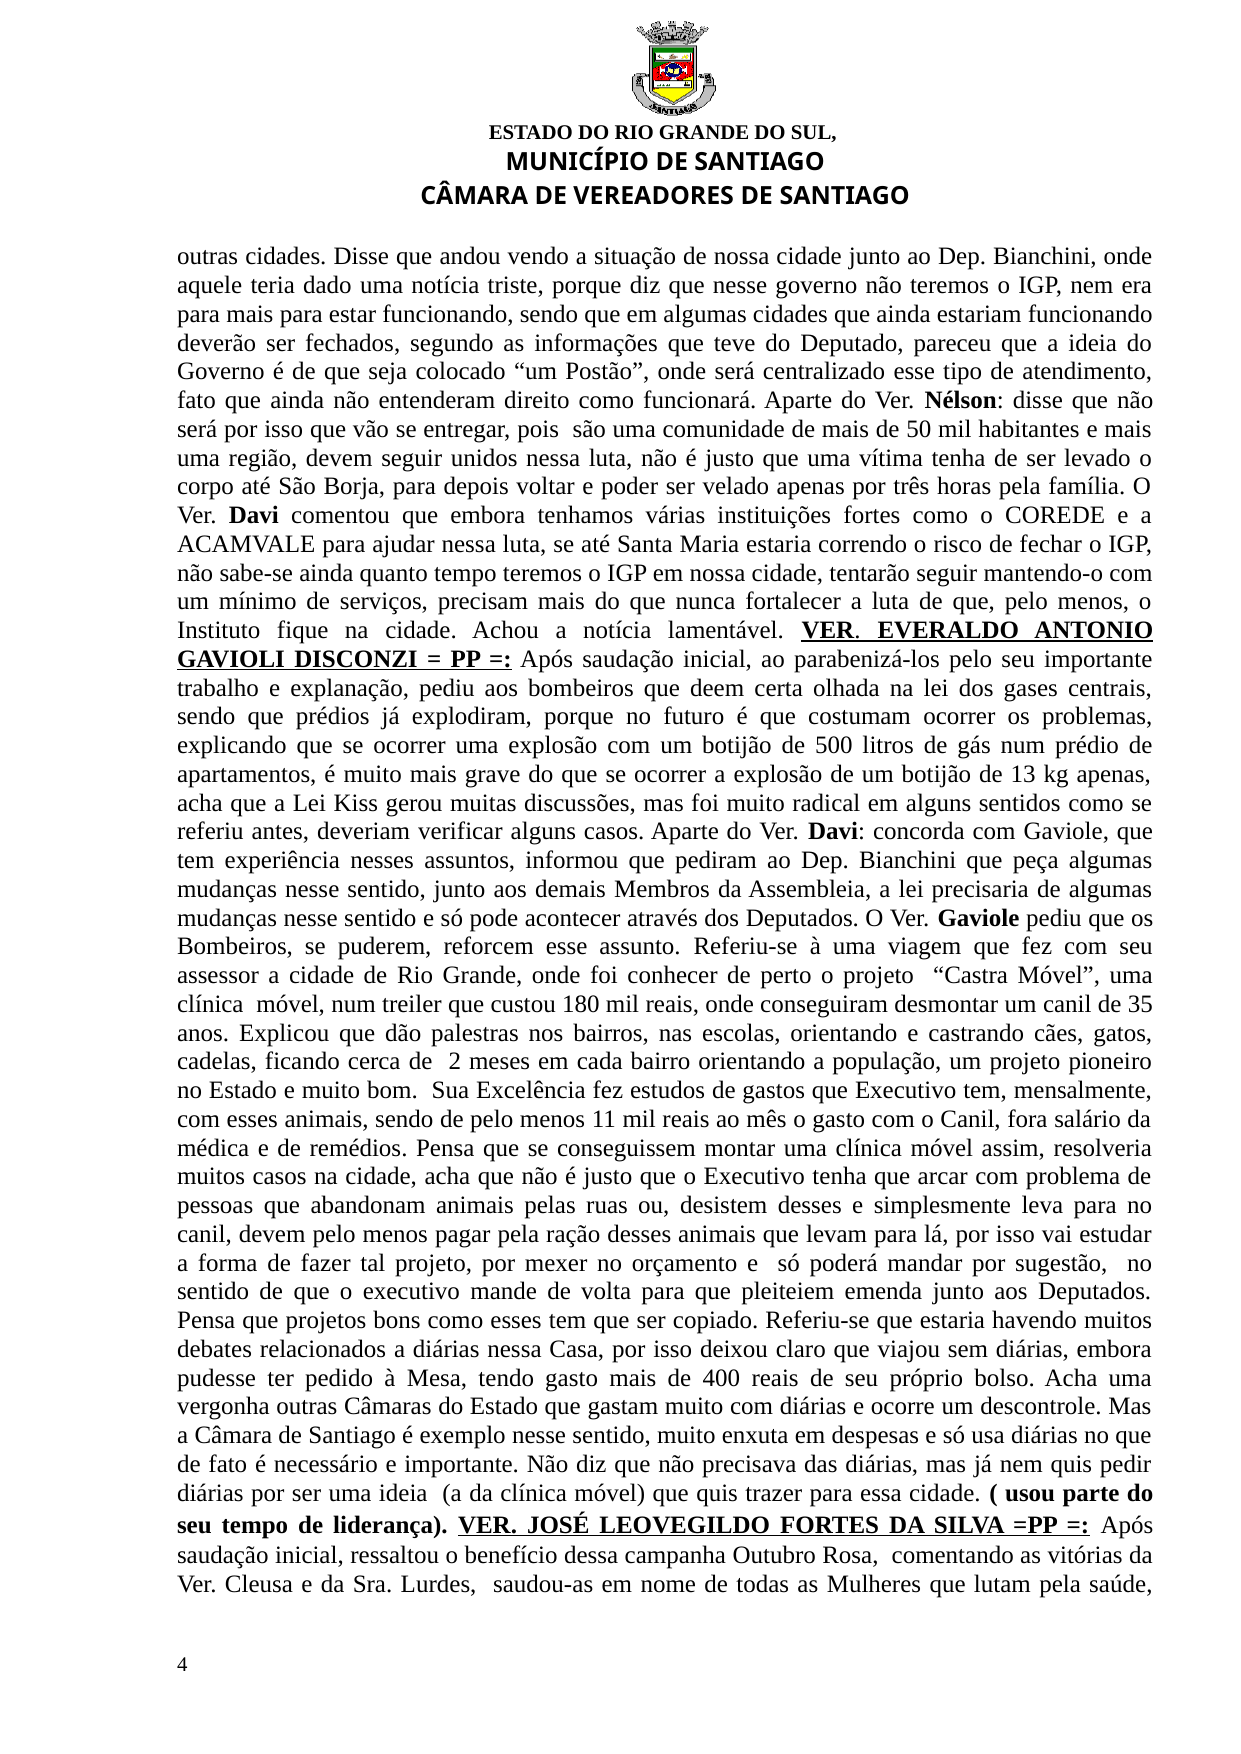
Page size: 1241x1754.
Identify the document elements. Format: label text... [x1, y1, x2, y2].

list outras cidades. Disse que andou vendo a situação de nossa cidade junto ao Dep. Bianchini, onde aquele teria dado uma notícia triste, porque diz que nesse governo não teremos o IGP, nem era para mais para estar funcionando, sendo que em algumas cidades que ainda estariam funcionando deverão ser fechados, segundo as informações que teve do Deputado, pareceu que a ideia do Governo é de que seja colocado “um Postão”, onde será centralizado esse tipo de atendimento, fato que ainda não entenderam direito como funcionará. Aparte do Ver. Nélson: disse que não será por isso que vão se entregar, pois são uma comunidade de mais de 50 mil habitantes e mais uma região, devem seguir unidos nessa luta, não é justo que uma vítima tenha de ser levado o corpo até São Borja, para depois voltar e poder ser velado apenas por três horas pela família. O Ver. Davi comentou que embora tenhamos várias instituições fortes como o COREDE e a ACAMVALE para ajudar nessa luta, se até Santa Maria estaria correndo o risco de fechar o IGP, não sabe-se ainda quanto tempo teremos o IGP em nossa cidade, tentarão seguir mantendo-o com um mínimo de serviços, precisam mais do que nunca fortalecer a luta de que, pelo menos, o Instituto fique na cidade. Achou a notícia lamentável. VER. EVERALDO ANTONIO GAVIOLI DISCONZI = PP =: Após saudação inicial, ao parabenizá-los pelo seu importante trabalho e explanação, pediu aos bombeiros que deem certa olhada na lei dos gases centrais, sendo que prédios já explodiram, porque no futuro é que costumam ocorrer os problemas, explicando que se ocorrer uma explosão com um botijão de 500 litros de gás num prédio de apartamentos, é muito mais grave do que se ocorrer a explosão de um botijão de 13 kg apenas, acha que a Lei Kiss gerou muitas discussões, mas foi muito radical em alguns sentidos como se referiu antes, deveriam verificar alguns casos. Aparte do Ver. Davi: concorda com Gaviole, que tem experiência nesses assuntos, informou que pediram ao Dep. Bianchini que peça algumas mudanças nesse sentido, junto aos demais Membros da Assembleia, a lei precisaria de algumas mudanças nesse sentido e só pode acontecer através dos Deputados. O Ver. Gaviole pediu que os Bombeiros, se puderem, reforcem esse assunto. Referiu-se à uma viagem que fez com seu assessor a cidade de Rio Grande, onde foi conhecer de perto o projeto “Castra Móvel”, uma clínica móvel, num treiler que custou 180 mil reais, onde conseguiram desmontar um canil de 35 anos. Explicou que dão palestras nos bairros, nas escolas, orientando e castrando cães, gatos, cadelas, ficando cerca de 2 meses em cada bairro orientando a população, um projeto pioneiro no Estado e muito bom. Sua Excelência fez estudos de gastos que Executivo tem, mensalmente, com esses animais, sendo de pelo menos 11 mil reais ao mês o gasto com o Canil, fora salário da médica e de remédios. Pensa que se conseguissem montar uma clínica móvel assim, resolveria muitos casos na cidade, acha que não é justo que o Executivo tenha que arcar com problema de pessoas que abandonam animais pelas ruas ou, desistem desses e simplesmente leva para no canil, devem pelo menos pagar pela ração desses animais que levam para lá, por isso vai estudar a forma de fazer tal projeto, por mexer no orçamento e só poderá mandar por sugestão, no sentido de que o executivo mande de volta para que pleiteiem emenda junto aos Deputados. Pensa que projetos bons como esses tem que ser copiado. Referiu-se que estaria havendo muitos debates relacionados a diárias nessa Casa, por isso deixou claro que viajou sem diárias, embora pudesse ter pedido à Mesa, tendo gasto mais de 400 reais de seu próprio bolso. Acha uma vergonha outras Câmaras do Estado que gastam muito com diárias e ocorre um descontrole. Mas a Câmara de Santiago é exemplo nesse sentido, muito enxuta em despesas e só usa diárias no que de fato é necessário e importante. Não diz que não precisava das diárias, mas já nem quis pedir diárias por ser uma ideia (a da clínica móvel) que quis trazer para essa cidade. ( usou parte do seu tempo de liderança). VER. JOSÉ LEOVEGILDO FORTES DA SILVA =PP =: Após saudação inicial, ressaltou o benefício dessa campanha Outubro Rosa, comentando as vitórias da Ver. Cleusa e da Sra. Lurdes, saudou-as em nome de todas as Mulheres que lutam pela saúde, [139, 241, 1153, 1598]
